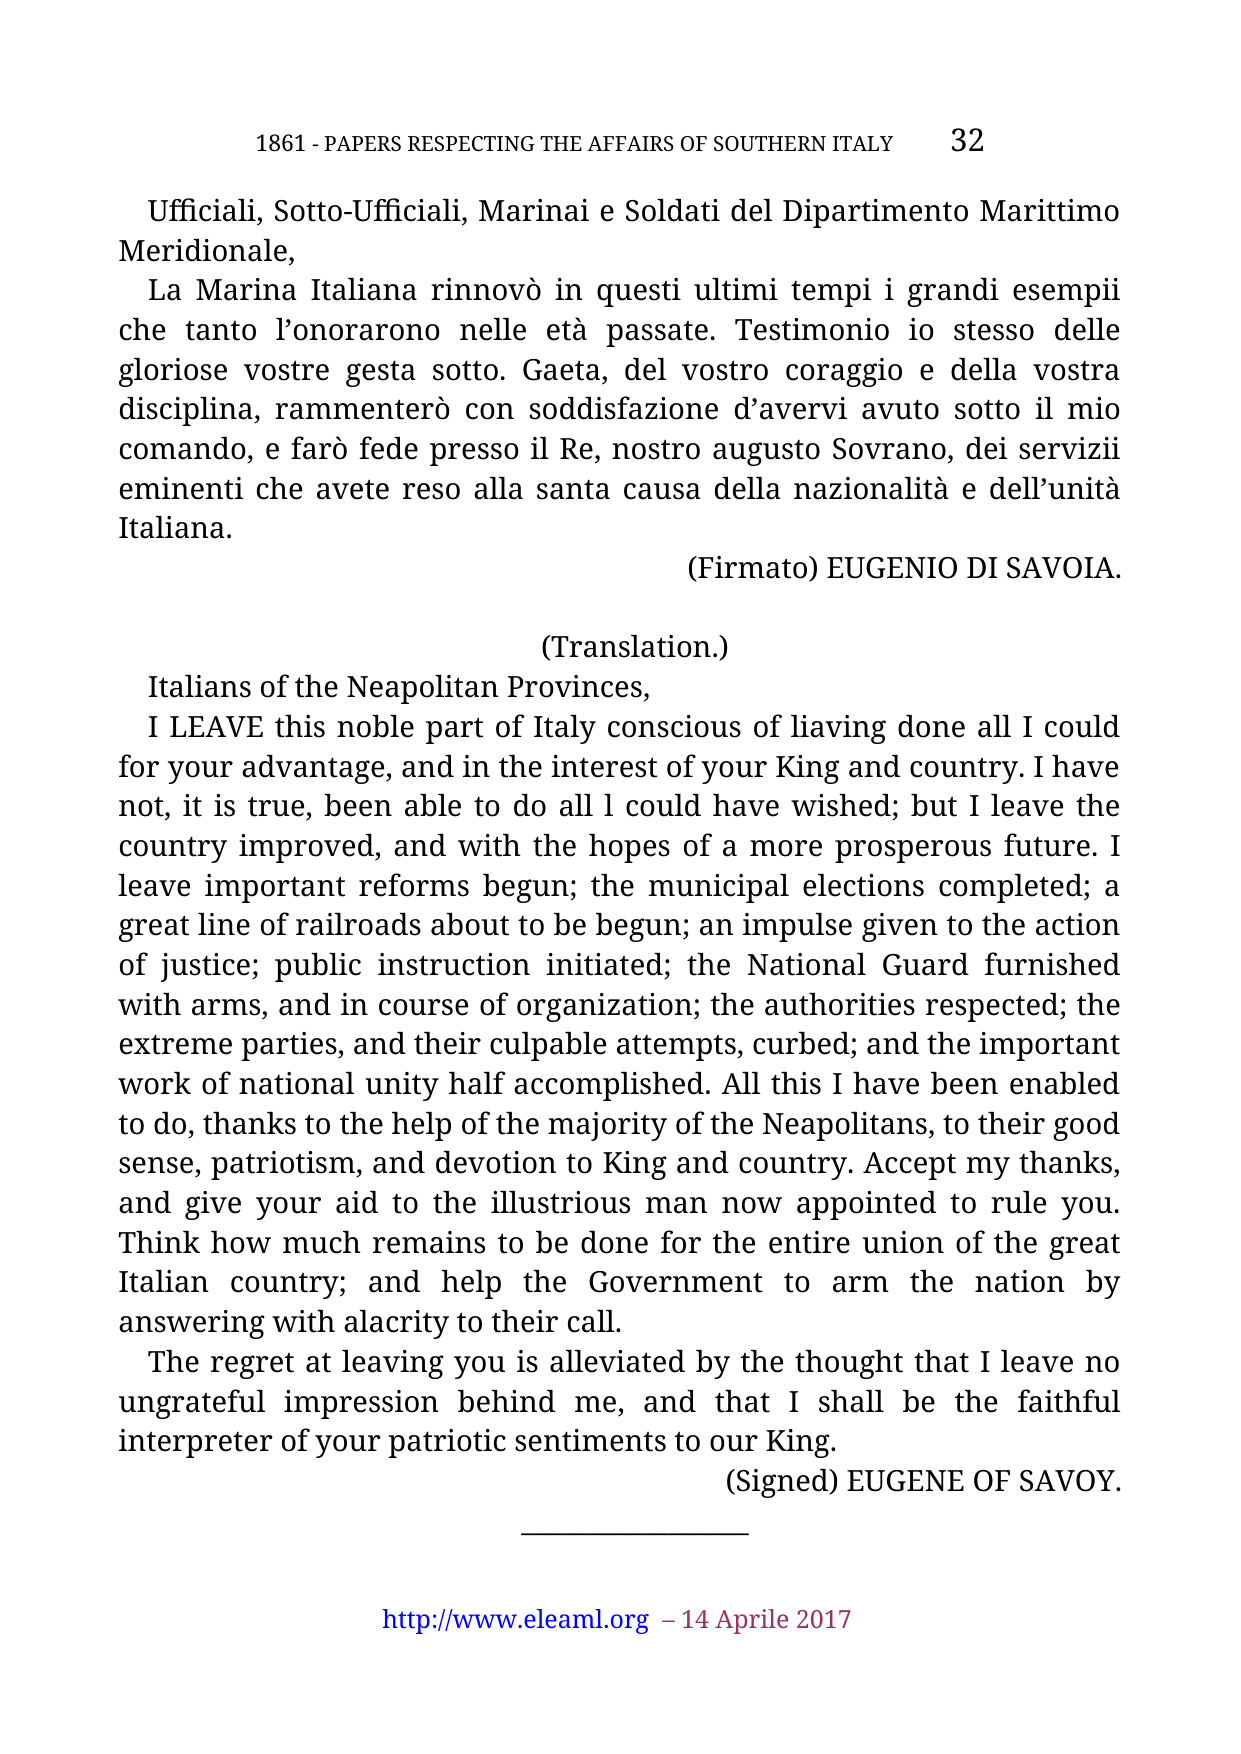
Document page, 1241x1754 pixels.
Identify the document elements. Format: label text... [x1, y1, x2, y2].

text I LEAVE this noble part of Italy conscious of liaving done all I could for your advantage, and in the interest of your King and country. I have not, it is true, been able to do all l could have wished; but I leave the country improved, and with the hopes of a more prosperous future. I leave important reforms begun; the municipal elections completed; a great line of railroads about to be begun; an impulse given to the action of justice; public instruction initiated; the National Guard furnished with arms, and in course of organization; the authorities respected; the extreme parties, and their culpable attempts, curbed; and the important work of national unity half accomplished. All this I have been enabled to do, thanks to the help of the majority of the Neapolitans, to their good sense, patriotism, and devotion to King and country. Accept my thanks, and give your aid to the illustrious man now appointed to rule you. Think how much remains to be done for the entire union of the great Italian country; and help the Government to arm the nation by answering with alacrity to their call. [118, 706, 1122, 1341]
text The regret at leaving you is alleviated by the thought that I leave no ungrateful impression behind me, and that I shall be the faithful interpreter of your patriotic sentiments to our King. [118, 1341, 1122, 1460]
text Italians of the Neapolitan Provinces, [118, 666, 1122, 706]
text (Signed) EUGENE OF SAVOY. [118, 1460, 1122, 1500]
text (Translation.) [118, 627, 1122, 666]
text Ufficiali, Sotto-Ufficiali, Marinai e Soldati del Dipartimento Marittimo Meridionale, [118, 190, 1122, 269]
text La Marina Italiana rinnovò in questi ultimi tempi i grandi esempii che tanto l’onorarono nelle età passate. Testimonio io stesso delle gloriose vostre gesta sotto. Gaeta, del vostro coraggio e della vostra disciplina, rammenterò con soddisfazione d’avervi avuto sotto il mio comando, e farò fede presso il Re, nostro augusto Sovrano, dei servizii eminenti che avete reso alla santa causa della nazionalità e dell’unità Italiana. [118, 269, 1122, 547]
text _________________ [118, 1500, 1122, 1539]
text (Firmato) EUGENIO DI SAVOIA. [118, 547, 1122, 587]
